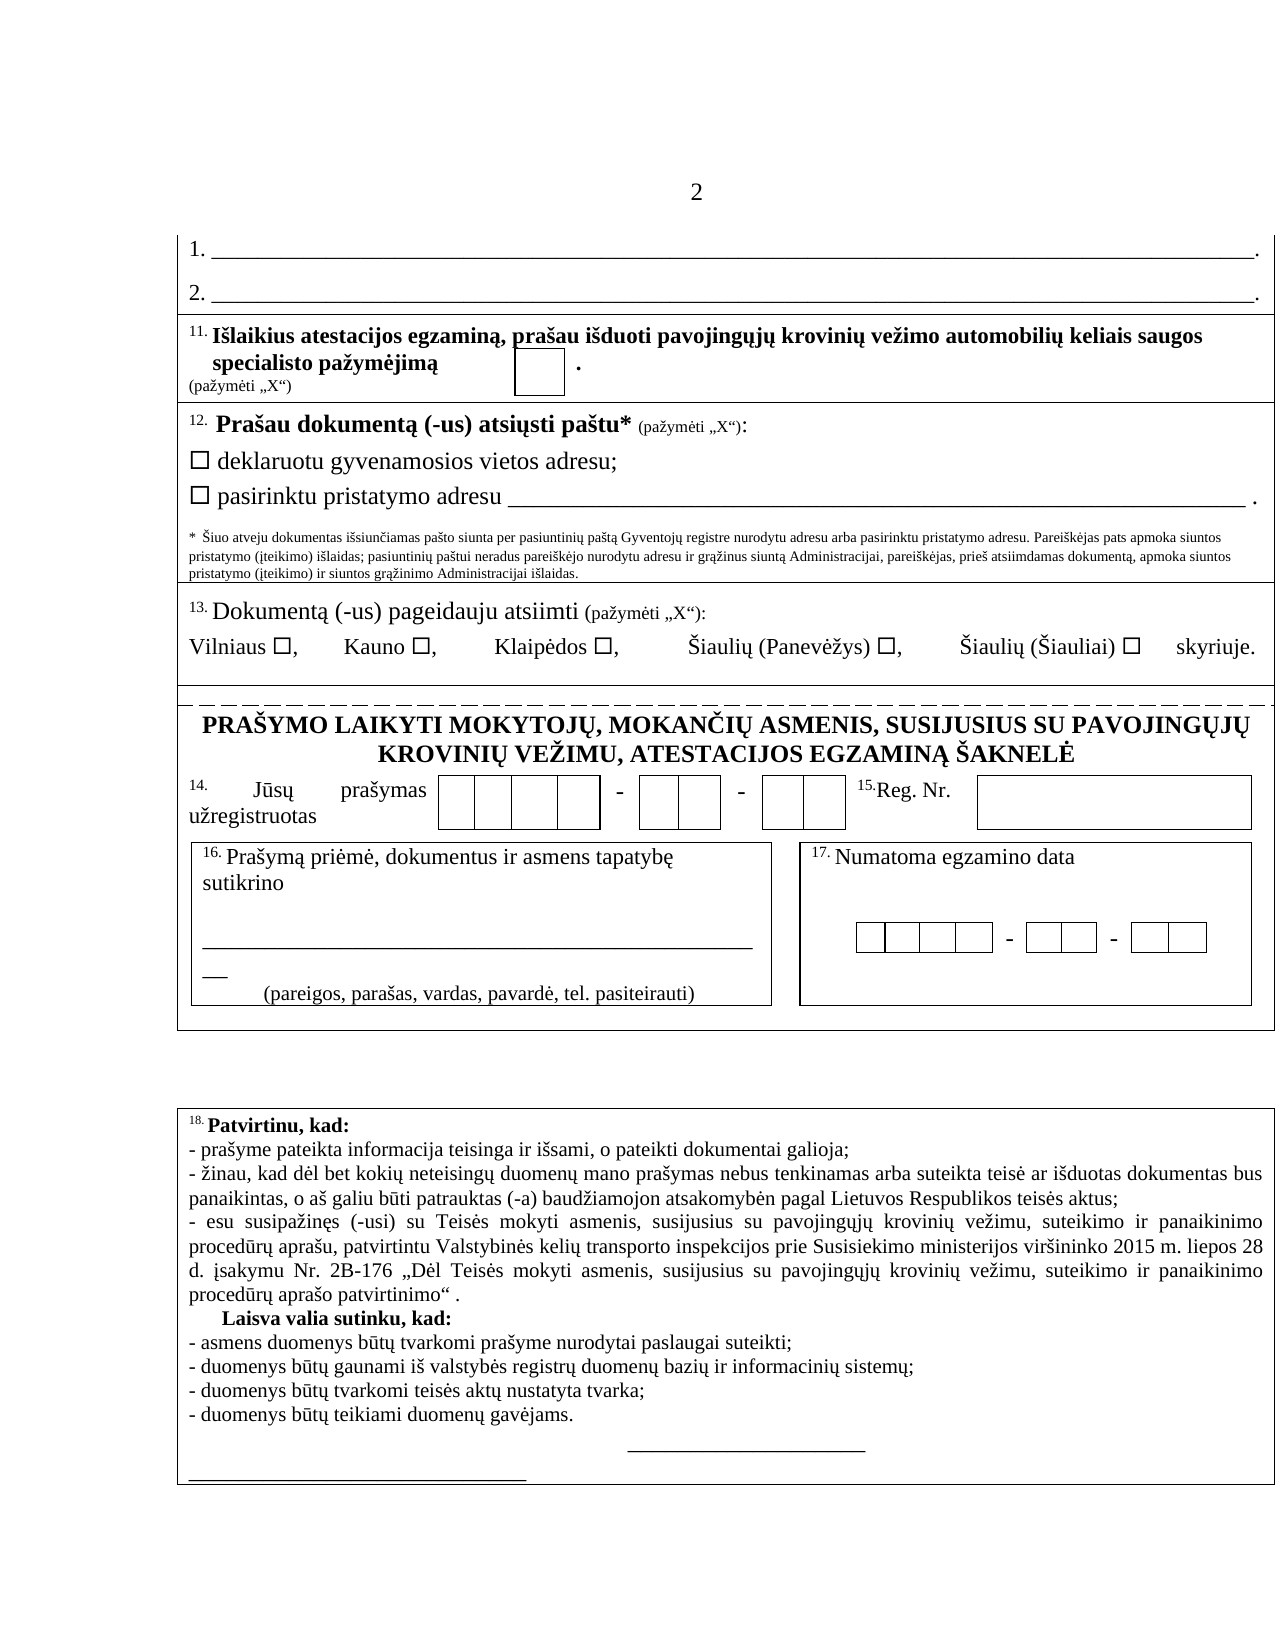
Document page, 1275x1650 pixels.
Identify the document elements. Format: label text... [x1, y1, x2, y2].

table_cell [772, 922, 799, 1005]
table_cell [178, 896, 191, 922]
table_cell [326, 829, 355, 842]
table_cell [804, 830, 846, 842]
table_cell [234, 829, 264, 842]
table_cell [178, 1021, 671, 1030]
table_cell Laisva valia sutinku, kad: - asmens duomenys būtų tvarkomi prašyme nurodytai paslaugai suteikti; - duomenys būtų gaunami iš valstybės registrų duomenų bazių ir informacinių sistemų; - duomenys būtų tvarkomi teisės aktų nustatyta tvarka; - duomenys būtų teikiami duomenų gavėjams. [178, 1306, 1274, 1426]
table_cell [846, 829, 892, 842]
table_cell . [565, 348, 1274, 394]
table_cell 15.Reg. Nr. [846, 775, 977, 829]
table_cell [1235, 1021, 1274, 1030]
table_cell [1086, 693, 1121, 705]
table_cell [409, 829, 438, 842]
table_cell [886, 923, 919, 952]
table_cell [208, 829, 234, 842]
table_cell [178, 693, 212, 705]
table_cell [1117, 1021, 1155, 1030]
table_cell [213, 693, 241, 705]
table_cell [782, 693, 823, 705]
table_cell [1169, 923, 1206, 952]
table_cell [269, 1006, 305, 1013]
table_cell  deklaruotu gyvenamosios vietos adresu; [178, 446, 1274, 475]
table_cell [1132, 923, 1168, 952]
table_cell [819, 1006, 856, 1013]
table_cell [801, 896, 1251, 922]
table_cell [1252, 922, 1274, 952]
table_cell [1046, 1021, 1082, 1030]
table_cell [178, 625, 1274, 633]
table_cell [751, 1021, 811, 1030]
table_cell [238, 1006, 269, 1013]
table_cell [365, 1006, 397, 1013]
table_cell 2. ___________________________________________________________________________________________. [178, 280, 1274, 306]
table_cell [1210, 1006, 1243, 1013]
table_cell [1135, 1006, 1172, 1013]
table_cell 12. Prašau dokumentą (-us) atsiųsti paštu* (pažymėti „X“): [178, 409, 1274, 438]
table_cell [1049, 693, 1086, 705]
table_cell [984, 693, 1013, 705]
table_cell [178, 922, 191, 1005]
table_cell Vilniaus [], Kauno [], Klaipėdos [], Šiaulių (Panevėžys) [], Šiaulių (Šiauliai) [] skyriuje. [178, 633, 1274, 685]
table_cell [801, 952, 1251, 1005]
table_cell [178, 842, 191, 896]
table_cell [930, 829, 965, 842]
table_cell  pasirinktu pristatymo adresu ___________________________________________________________ . [178, 481, 1274, 510]
table_cell 14. Jūsų prašymas užregistruotas [178, 775, 438, 829]
table_cell [690, 1006, 729, 1013]
table_cell [1013, 693, 1049, 705]
table_cell [1100, 1006, 1135, 1013]
table_cell [862, 693, 900, 705]
table_cell [178, 1005, 200, 1013]
table_cell [439, 776, 474, 829]
table_cell [296, 829, 326, 842]
table_cell [615, 693, 656, 705]
table_cell [1252, 775, 1274, 829]
table_cell [264, 829, 296, 842]
table_cell [531, 693, 576, 705]
table_cell [804, 776, 845, 829]
table_cell [923, 1006, 959, 1013]
table_cell [849, 1021, 896, 1030]
table_cell [856, 1006, 885, 1013]
table_cell [474, 830, 504, 842]
table_cell [1252, 952, 1274, 1005]
table_cell [355, 829, 382, 842]
table_cell [679, 776, 720, 829]
table_cell [965, 829, 1006, 842]
table_cell [978, 776, 1251, 829]
table_cell [178, 395, 1274, 402]
table_cell [1006, 830, 1042, 842]
table_cell [934, 1021, 972, 1030]
table_cell [593, 829, 632, 842]
table_cell [504, 830, 550, 842]
table_cell [755, 829, 804, 842]
table_cell [857, 923, 884, 952]
table_cell [178, 315, 1274, 322]
table_cell 18. Patvirtinu, kad: - prašyme pateikta informacija teisinga ir išsami, o pateikti dokumentai galioja; - žinau, kad dėl bet kokių neteisingų duomenų mano prašymas nebus tenkinamas arba suteikta teisė ar išduotas dokumentas bus panaikintas, o aš galiu būti patrauktas (-a) baudžiamojon atsakomybėn pagal Lietuvos Respublikos teisės aktus; - esu susipažinęs (-usi) su Teisės mokyti asmenis, susijusius su pavojingųjų krovinių vežimu, suteikimo ir panaikinimo procedūrų aprašu, patvirtintu Valstybinės kelių transporto inspekcijos prie Susisiekimo ministerijos viršininko 2015 m. liepos 28 d. įsakymu Nr. 2B-176 „Dėl Teisės mokyti asmenis, susijusius su pavojingųjų krovinių vežimu, suteikimo ir panaikinimo procedūrų aprašo patvirtinimo“ . [178, 1113, 1274, 1306]
table_cell ___________________ ___________________________ [178, 1426, 1274, 1483]
table_cell [920, 923, 955, 952]
table_cell [1207, 922, 1251, 952]
table_cell [734, 693, 782, 705]
table_cell [656, 693, 697, 705]
table_cell [1202, 693, 1238, 705]
table_cell [972, 1021, 1009, 1030]
table_cell [178, 829, 207, 842]
table_cell [495, 1006, 545, 1013]
table_cell [772, 896, 799, 922]
table_cell - [1097, 922, 1131, 952]
table_cell [1191, 830, 1228, 842]
table_cell [471, 693, 531, 705]
table_cell [455, 1006, 495, 1013]
table_cell 13. Dokumentą (-us) pageidauju atsiimti (pažymėti „X“): [178, 596, 1274, 625]
table_cell [178, 268, 1274, 279]
table_cell [1065, 1006, 1100, 1013]
table_cell [996, 1006, 1034, 1013]
table_cell [241, 693, 471, 705]
table_cell [397, 1006, 427, 1013]
table_cell [671, 1021, 712, 1030]
table_cell [1082, 1021, 1117, 1030]
table_cell [1042, 830, 1078, 842]
table_cell [382, 829, 409, 842]
table_cell specialisto pažymėjimą (pažymėti „X“) [178, 348, 514, 394]
table_cell [1079, 830, 1113, 842]
table_cell 11. Išlaikius atestacijos egzaminą, prašau išduoti pavojingųjų krovinių vežimo automobilių keliais saugos [178, 322, 1274, 348]
table_cell [178, 1013, 1274, 1021]
table_cell [516, 349, 564, 394]
table_cell [1152, 830, 1191, 842]
table_cell [1172, 1006, 1210, 1013]
table_cell [1252, 896, 1274, 922]
table_cell [550, 830, 593, 842]
table_cell [1114, 830, 1152, 842]
table_cell [512, 776, 557, 829]
table_cell [475, 776, 511, 829]
table_cell [439, 830, 474, 842]
table_cell ______________________________________________ (pareigos, parašas, vardas, pavardė, tel. pasiteirauti) [192, 922, 771, 1005]
table_cell [900, 693, 938, 705]
table_cell [178, 475, 1274, 481]
table_cell [763, 776, 803, 829]
table_cell [712, 1021, 751, 1030]
table_cell [178, 583, 1274, 589]
table_cell [1062, 923, 1096, 952]
table_cell [558, 776, 599, 829]
table_cell [633, 829, 675, 842]
table_cell [178, 686, 1274, 693]
table_cell - [721, 775, 762, 829]
table_cell [772, 842, 799, 896]
table_cell [178, 306, 1274, 314]
table_cell [896, 1021, 933, 1030]
table_cell - [993, 922, 1026, 952]
table_cell 16. Prašymą priėmė, dokumentus ir asmens tapatybę sutikrino [192, 843, 771, 896]
table_cell [192, 896, 771, 922]
table_cell [178, 438, 1274, 446]
table_cell [1162, 693, 1202, 705]
table_cell [427, 1006, 455, 1013]
table_cell [1121, 693, 1162, 705]
table_cell [717, 829, 755, 842]
table_cell [1198, 1021, 1235, 1030]
table_cell [178, 510, 1274, 519]
table_cell [956, 923, 992, 952]
table_cell [1009, 1021, 1046, 1030]
table_cell [200, 1006, 238, 1013]
table_cell [334, 1006, 365, 1013]
table_cell [1239, 693, 1274, 705]
table_cell [305, 1006, 334, 1013]
table_cell [576, 693, 615, 705]
table_cell [892, 829, 930, 842]
table_cell [1228, 829, 1274, 842]
table_cell [729, 1005, 778, 1013]
table_cell [178, 705, 1274, 711]
table_cell - [601, 775, 639, 829]
table_cell 17. Numatoma egzamino data [801, 843, 1251, 896]
table_cell [178, 403, 1274, 409]
table_cell [545, 1006, 589, 1013]
table_cell [697, 693, 734, 705]
table_cell [779, 1005, 819, 1013]
table_cell [1034, 1006, 1065, 1013]
table_cell * Šiuo atveju dokumentas išsiunčiamas pašto siunta per pasiuntinių paštą Gyventojų registre nurodytu adresu arba pasirinktu pristatymo adresu. Pareiškėjas pats apmoka siuntos pristatymo (įteikimo) išlaidas; pasiuntinių paštui neradus pareiškėjo nurodytu adresu ir grąžinus siuntą Administracijai, pareiškėjas, prieš atsiimdamas dokumentą, apmoka siuntos pristatymo (įteikimo) ir siuntos grąžinimo Administracijai išlaidas. [178, 519, 1274, 582]
table_cell PRAŠYMO LAIKYTI MOKYTOJŲ, MOKANČIŲ ASMENIS, SUSIJUSIUS SU PAVOJINGŲJŲ KROVINIŲ VEŽIMU, ATESTACIJOS EGZAMINĄ ŠAKNELĖ [178, 711, 1274, 773]
table_cell 1. ___________________________________________________________________________________________. [178, 235, 1274, 267]
table_cell [811, 1021, 849, 1030]
table_cell [589, 1006, 643, 1013]
table_cell [643, 1006, 689, 1013]
table_cell [824, 693, 862, 705]
table_cell [1155, 1021, 1198, 1030]
table_cell [1243, 1005, 1274, 1013]
table_cell [938, 693, 984, 705]
table_cell [959, 1006, 996, 1013]
table_cell [801, 922, 856, 952]
table_cell [885, 1006, 923, 1013]
table_cell [178, 589, 1274, 596]
table_cell [640, 776, 678, 829]
table_cell [675, 830, 717, 842]
table_cell [1027, 923, 1061, 952]
table_cell [1252, 842, 1274, 896]
table_header [178, 1109, 1274, 1113]
